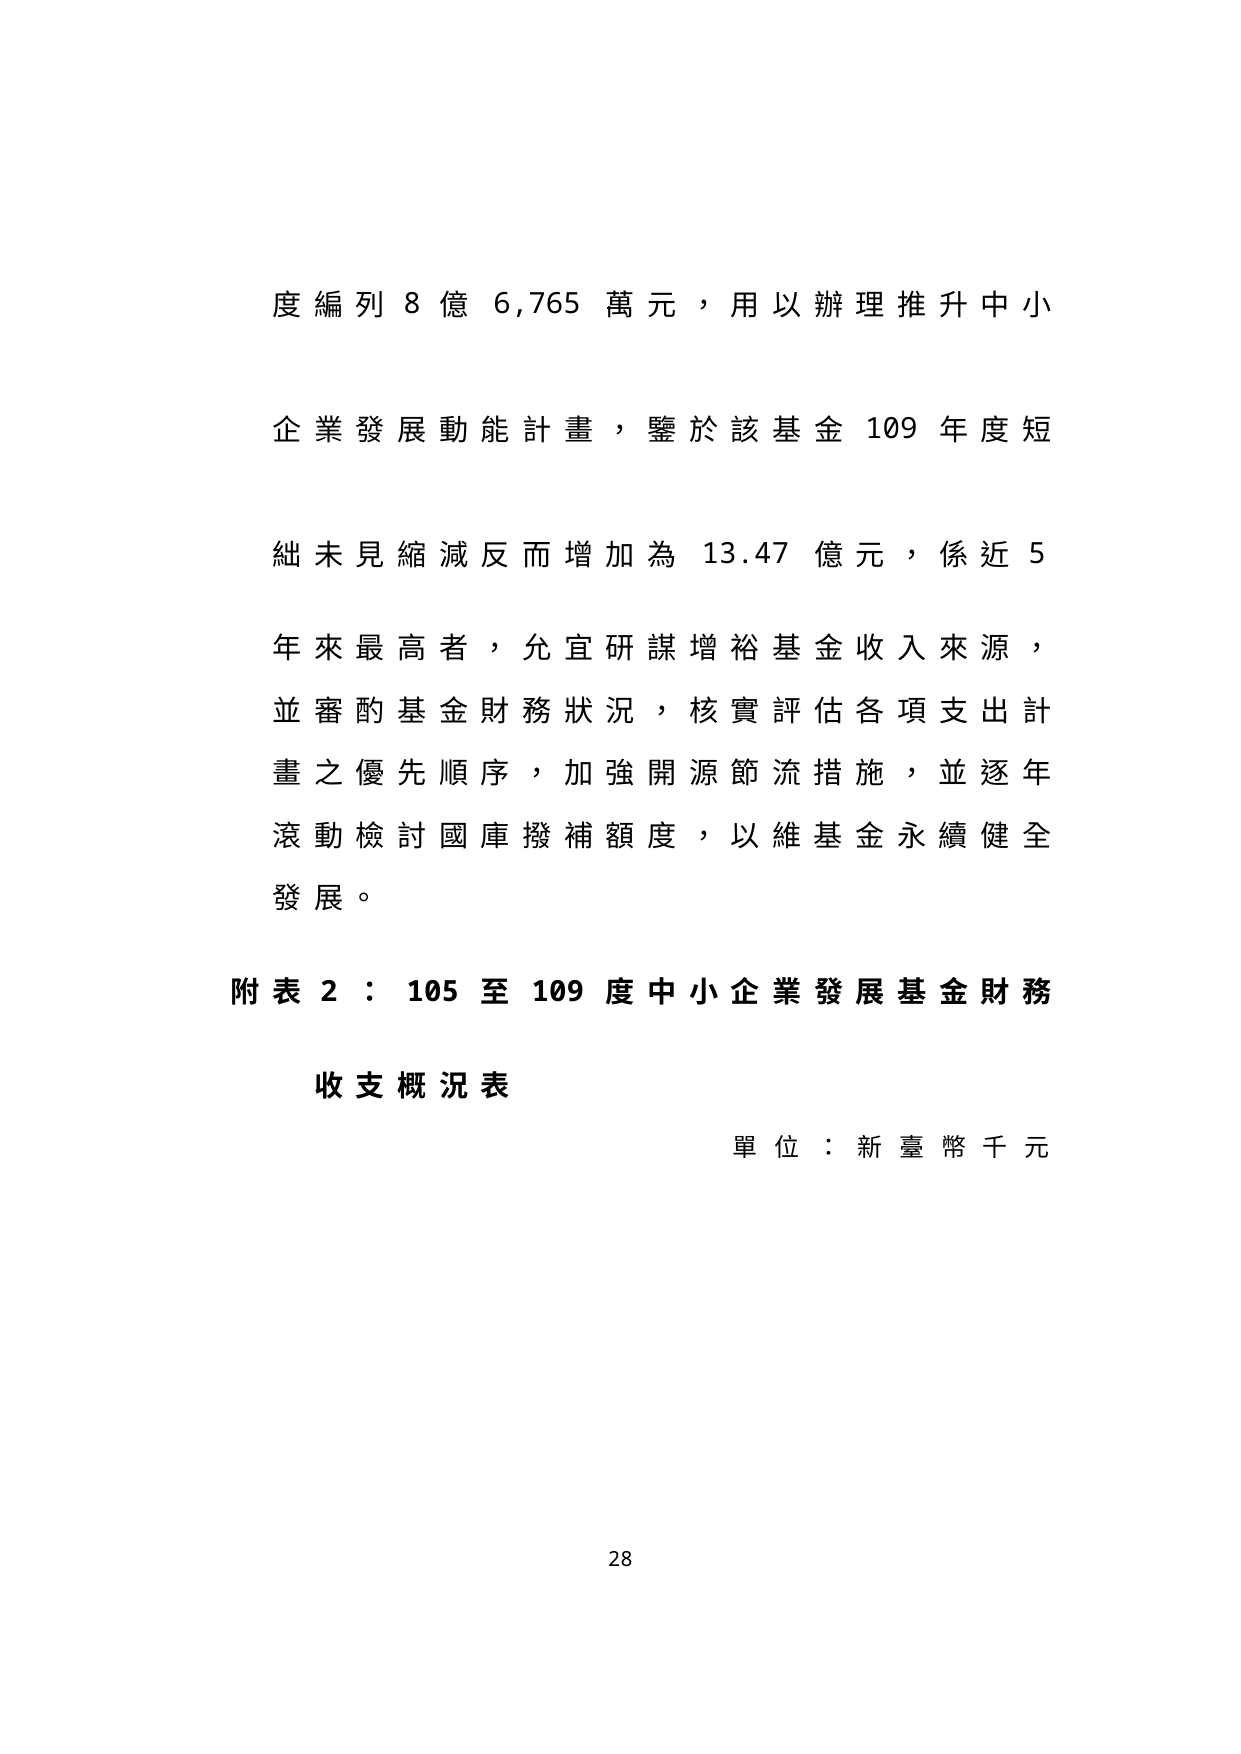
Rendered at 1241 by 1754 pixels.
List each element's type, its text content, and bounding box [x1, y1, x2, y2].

text 附表2：105至109度中小企業發展基金財務收支概況表 [188, 917, 1058, 1104]
text 單位：新臺幣千元 [183, 1104, 1058, 1167]
text 度編列8億6,765萬元，用以辦理推升中小企業發展動能計畫，鑒於該基金109年度短絀未見縮減反而增加為13.47億元，係近5年來最高者，允宜研謀增裕基金收入來源，並審酌基金財務狀況，核實評估各項支出計畫之優先順序，加強開源節流措施，並逐年滾動檢討國庫撥補額度，以維基金永續健全發展。 [242, 229, 1058, 917]
